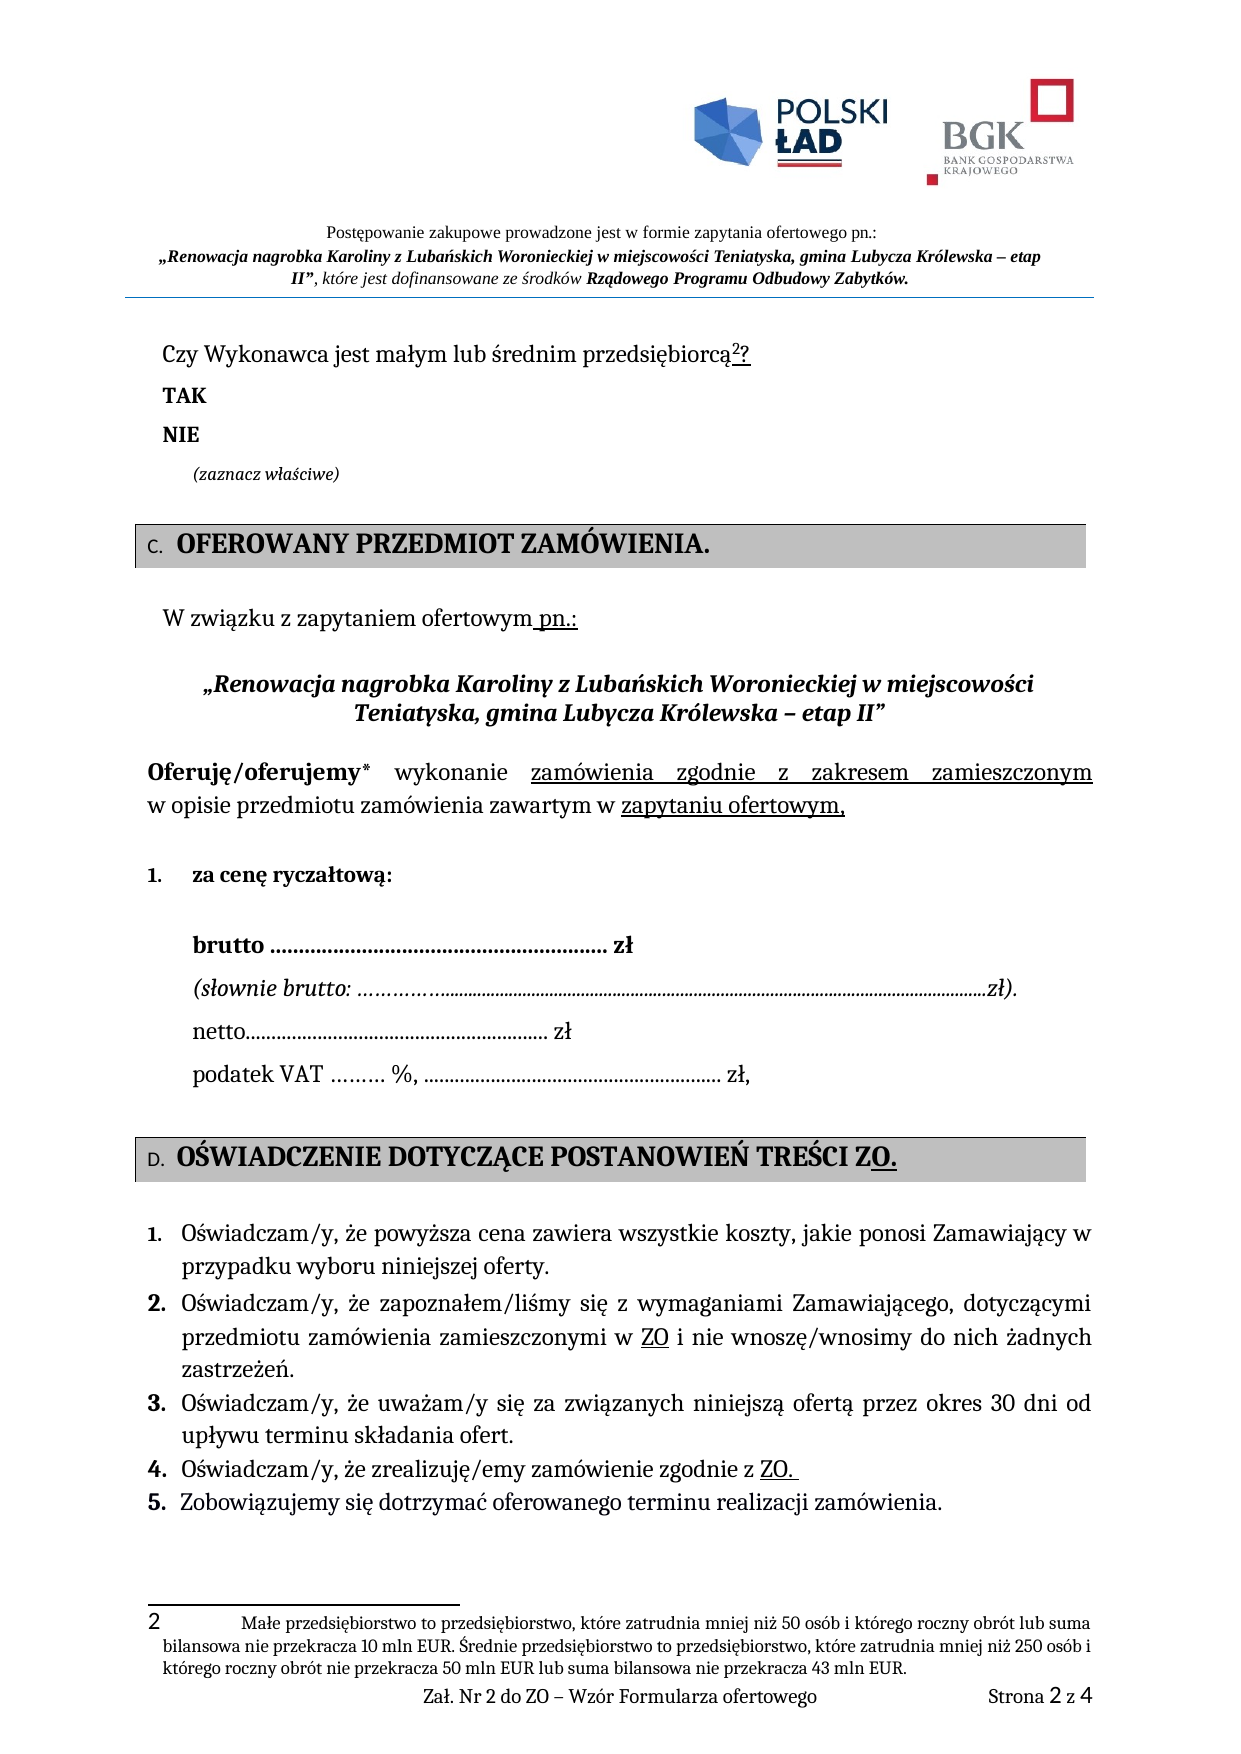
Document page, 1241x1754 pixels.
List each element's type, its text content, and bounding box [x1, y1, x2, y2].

text Małe przedsiębiorstwo to przedsiębiorstwo, które zatrudnia mniej niż 50 osób i którego roczny obrót lub suma bilansowa nie przekracza 10 mln EUR. Średnie przedsiębiorstwo to przedsiębiorstwo, które zatrudnia mniej niż 250 osób i którego roczny obrót nie przekracza 50 mln EUR lub suma bilansowa nie przekracza 43 mln EUR. [148, 1605, 1092, 1679]
text podatek VAT ……… %, .......................................................... zł, [148, 1060, 1092, 1089]
list Oświadczam/y, że uważam/y się za związanych niniejszą ofertą przez okres 30 dni od upływu terminu składania ofert. [148, 1388, 1092, 1450]
list Zobowiązujemy się dotrzymać oferowanego terminu realizacji zamówienia. [148, 1487, 1092, 1516]
list Oświadczam/y, że powyższa cena zawiera wszystkie koszty, jakie ponosi Zamawiający w przypadku wyboru niniejszej oferty. [148, 1219, 1092, 1281]
table_header OŚWIADCZENIE DOTYCZĄCE POSTANOWIEŃ TREŚCI ZO. [136, 1138, 1086, 1182]
text Oferuję/oferujemy* wykonanie zamówienia zgodnie z zakresem zamieszczonym w opisie przedmiotu zamówienia zawartym w zapytaniu ofertowym, [148, 758, 1092, 820]
list (zaznacz właściwe) [177, 464, 1092, 485]
list za cenę ryczałtową: [148, 862, 1092, 888]
text brutto ........................................................... zł [148, 931, 1092, 960]
text W związku z zapytaniem ofertowym pn.: [148, 604, 1092, 632]
text Czy Wykonawca jest małym lub średnim przedsiębiorcą? [162, 340, 1092, 368]
text (słownie brutto: ……………........................................................................................................................zł). [148, 974, 1092, 1003]
text netto........................................................... zł [148, 1017, 1092, 1046]
table_header OFEROWANY PRZEDMIOT ZAMÓWIENIA. [136, 525, 1086, 568]
text TAK [148, 383, 1092, 409]
list Oświadczam/y, że zapoznałem/liśmy się z wymaganiami Zamawiającego, dotyczącymi przedmiotu zamówienia zamieszczonymi w ZO i nie wnoszę/wnosimy do nich żadnych zastrzeżeń. [148, 1289, 1092, 1384]
text NIE [148, 422, 1092, 449]
text „Renowacja nagrobka Karoliny z Lubańskich Woronieckiej w miejscowości Teniatyska, gmina Lubycza Królewska – etap II” [148, 670, 1092, 728]
list Oświadczam/y, że zrealizuję/emy zamówienie zgodnie z ZO. [148, 1454, 1092, 1483]
